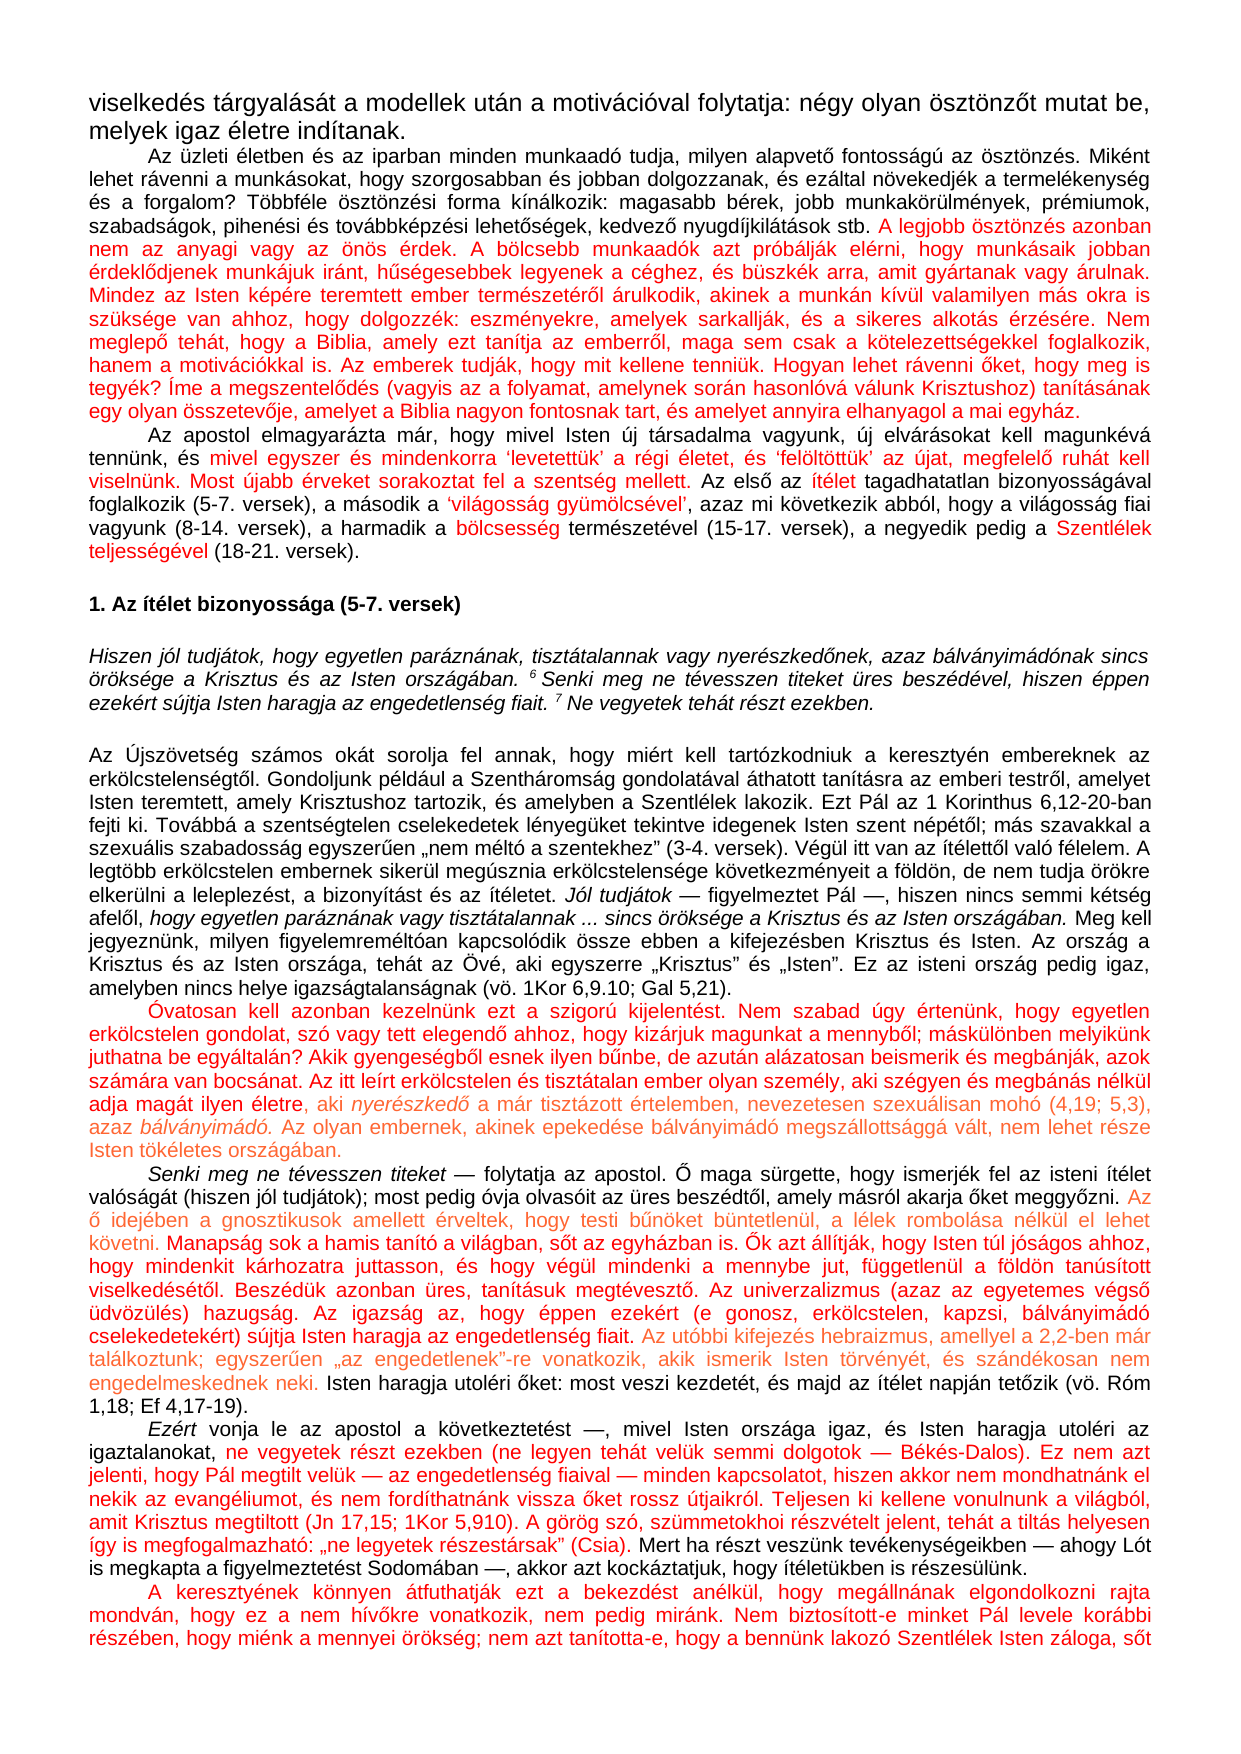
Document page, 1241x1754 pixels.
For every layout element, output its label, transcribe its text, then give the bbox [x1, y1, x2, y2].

text viselkedés tárgyalását a modellek után a motivációval folytatja: négy olyan ösztönzőt mutat be, melyek igaz életre indítanak. [88, 88, 1152, 144]
text 1. Az ítélet bizonyossága (5-7. versek) [88, 592, 1152, 615]
text Hiszen jól tudjátok, hogy egyetlen paráznának, tisztátalannak vagy nyerészkedőnek, azaz bálványimádónak sincs öröksége a Krisztus és az Isten országában. 6 Senki meg ne tévesszen titeket üres beszédével, hiszen éppen ezekért sújtja Isten haragja az engedetlenség fiait. 7 Ne vegyetek tehát részt ezekben. [88, 645, 1152, 714]
text Az Újszövetség számos okát sorolja fel annak, hogy miért kell tartózkodniuk a keresztyén embereknek az erkölcstelenségtől. Gondoljunk például a Szentháromság gondolatával áthatott tanításra az emberi testről, amelyet Isten teremtett, amely Krisztushoz tartozik, és amelyben a Szentlélek lakozik. Ezt Pál az 1 Korinthus 6,12-20-ban fejti ki. Továbbá a szentségtelen cselekedetek lényegüket tekintve idegenek Isten szent népétől; más szavakkal a szexuális szabadosság egyszerűen „nem méltó a szentekhez” (3-4. versek). Végül itt van az ítélettől való félelem. A legtöbb erkölcstelen embernek sikerül megúsznia erkölcstelensége következményeit a földön, de nem tudja örökre elkerülni a leleplezést, a bizonyítást és az ítéletet. Jól tudjátok — figyelmeztet Pál —, hiszen nincs semmi kétség afelől, hogy egyetlen paráznának vagy tisztátalannak ... sincs öröksége a Krisztus és az Isten országában. Meg kell jegyeznünk, milyen figyelemreméltóan kapcsolódik össze ebben a kifejezésben Krisztus és Isten. Az ország a Krisztus és az Isten országa, tehát az Övé, aki egyszerre „Krisztus” és „Isten”. Ez az isteni ország pedig igaz, amelyben nincs helye igazságtalanságnak (vö. 1Kor 6,9.10; Gal 5,21). [88, 744, 1152, 999]
text Az apostol elmagyarázta már, hogy mivel Isten új társadalma vagyunk, új elvárásokat kell magunkévá tennünk, és mivel egyszer és mindenkorra ‘levetettük’ a régi életet, és ‘felöltöttük’ az újat, megfelelő ruhát kell viselnünk. Most újabb érveket sorakoztat fel a szentség mellett. Az első az ítélet tagadhatatlan bizonyosságával foglalkozik (5-7. versek), a második a ‘világosság gyümölcsével’, azaz mi következik abból, hogy a világosság fiai vagyunk (8-14. versek), a harmadik a bölcsesség természetével (15-17. versek), a negyedik pedig a Szentlélek teljességével (18-21. versek). [88, 423, 1152, 563]
text Az üzleti életben és az iparban minden munkaadó tudja, milyen alapvető fontosságú az ösztönzés. Miként lehet rávenni a munkásokat, hogy szorgosabban és jobban dolgozzanak, és ezáltal növekedjék a termelékenység és a forgalom? Többféle ösztönzési forma kínálkozik: magasabb bérek, jobb munkakörülmények, prémiumok, szabadságok, pihenési és továbbképzési lehetőségek, kedvező nyugdíjkilátások stb. A legjobb ösztönzés azonban nem az anyagi vagy az önös érdek. A bölcsebb munkaadók azt próbálják elérni, hogy munkásaik jobban érdeklődjenek munkájuk iránt, hűségesebbek legyenek a céghez, és büszkék arra, amit gyártanak vagy árulnak. Mindez az Isten képére teremtett ember természetéről árulkodik, akinek a munkán kívül valamilyen más okra is szüksége van ahhoz, hogy dolgozzék: eszményekre, amelyek sarkallják, és a sikeres alkotás érzésére. Nem meglepő tehát, hogy a Biblia, amely ezt tanítja az emberről, maga sem csak a kötelezettségekkel foglalkozik, hanem a motivációkkal is. Az emberek tudják, hogy mit kellene tenniük. Hogyan lehet rávenni őket, hogy meg is tegyék? Íme a megszentelődés (vagyis az a folyamat, amelynek során hasonlóvá válunk Krisztushoz) tanításának egy olyan összetevője, amelyet a Biblia nagyon fontosnak tart, és amelyet annyira elhanyagol a mai egyház. [88, 144, 1152, 423]
text Ezért vonja le az apostol a következtetést —, mivel Isten országa igaz, és Isten haragja utoléri az igaztalanokat, ne vegyetek részt ezekben (ne legyen tehát velük semmi dolgotok — Békés-Dalos). Ez nem azt jelenti, hogy Pál megtilt velük — az engedetlenség fiaival — minden kapcsolatot, hiszen akkor nem mondhatnánk el nekik az evangéliumot, és nem fordíthatnánk vissza őket rossz útjaikról. Teljesen ki kellene vonulnunk a világból, amit Krisztus megtiltott (Jn 17,15; 1Kor 5,910). A görög szó, szümmetokhoi részvételt jelent, tehát a tiltás helyesen így is megfogalmazható: „ne legyetek részestársak” (Csia). Mert ha részt veszünk tevékenységeikben — ahogy Lót is megkapta a figyelmeztetést Sodomában —, akkor azt kockáztatjuk, hogy ítéletükben is részesülünk. [88, 1418, 1152, 1580]
text Óvatosan kell azonban kezelnünk ezt a szigorú kijelentést. Nem szabad úgy értenünk, hogy egyetlen erkölcstelen gondolat, szó vagy tett elegendő ahhoz, hogy kizárjuk magunkat a mennyből; máskülönben melyikünk juthatna be egyáltalán? Akik gyengeségből esnek ilyen bűnbe, de azután alázatosan beismerik és megbánják, azok számára van bocsánat. Az itt leírt erkölcstelen és tisztátalan ember olyan személy, aki szégyen és megbánás nélkül adja magát ilyen életre, aki nyerészkedő a már tisztázott értelemben, nevezetesen szexuálisan mohó (4,19; 5,3), azaz bálványimádó. Az olyan embernek, akinek epekedése bálványimádó megszállottsággá vált, nem lehet része Isten tökéletes országában. [88, 999, 1152, 1162]
text Senki meg ne tévesszen titeket — folytatja az apostol. Ő maga sürgette, hogy ismerjék fel az isteni ítélet valóságát (hiszen jól tudjátok); most pedig óvja olvasóit az üres beszédtől, amely másról akarja őket meggyőzni. Az ő idejében a gnosztikusok amellett érveltek, hogy testi bűnöket büntetlenül, a lélek rombolása nélkül el lehet követni. Manapság sok a hamis tanító a világban, sőt az egyházban is. Ők azt állítják, hogy Isten túl jóságos ahhoz, hogy mindenkit kárhozatra juttasson, és hogy végül mindenki a mennybe jut, függetlenül a földön tanúsított viselkedésétől. Beszédük azonban üres, tanításuk megtévesztő. Az univerzalizmus (azaz az egyetemes végső üdvözülés) hazugság. Az igazság az, hogy éppen ezekért (e gonosz, erkölcstelen, kapzsi, bálványimádó cselekedetekért) sújtja Isten haragja az engedetlenség fiait. Az utóbbi kifejezés hebraizmus, amellyel a 2,2-ben már találkoztunk; egyszerűen „az engedetlenek”-re vonatkozik, akik ismerik Isten törvényét, és szándékosan nem engedelmeskednek neki. Isten haragja utoléri őket: most veszi kezdetét, és majd az ítélet napján tetőzik (vö. Róm 1,18; Ef 4,17-19). [88, 1162, 1152, 1418]
text A keresztyének könnyen átfuthatják ezt a bekezdést anélkül, hogy megállnának elgondolkozni rajta mondván, hogy ez a nem hívőkre vonatkozik, nem pedig miránk. Nem biztosított‑e minket Pál levele korábbi részében, hogy miénk a mennyei örökség; nem azt tanította‑e, hogy a bennünk lakozó Szentlélek Isten záloga, sőt [88, 1580, 1152, 1650]
